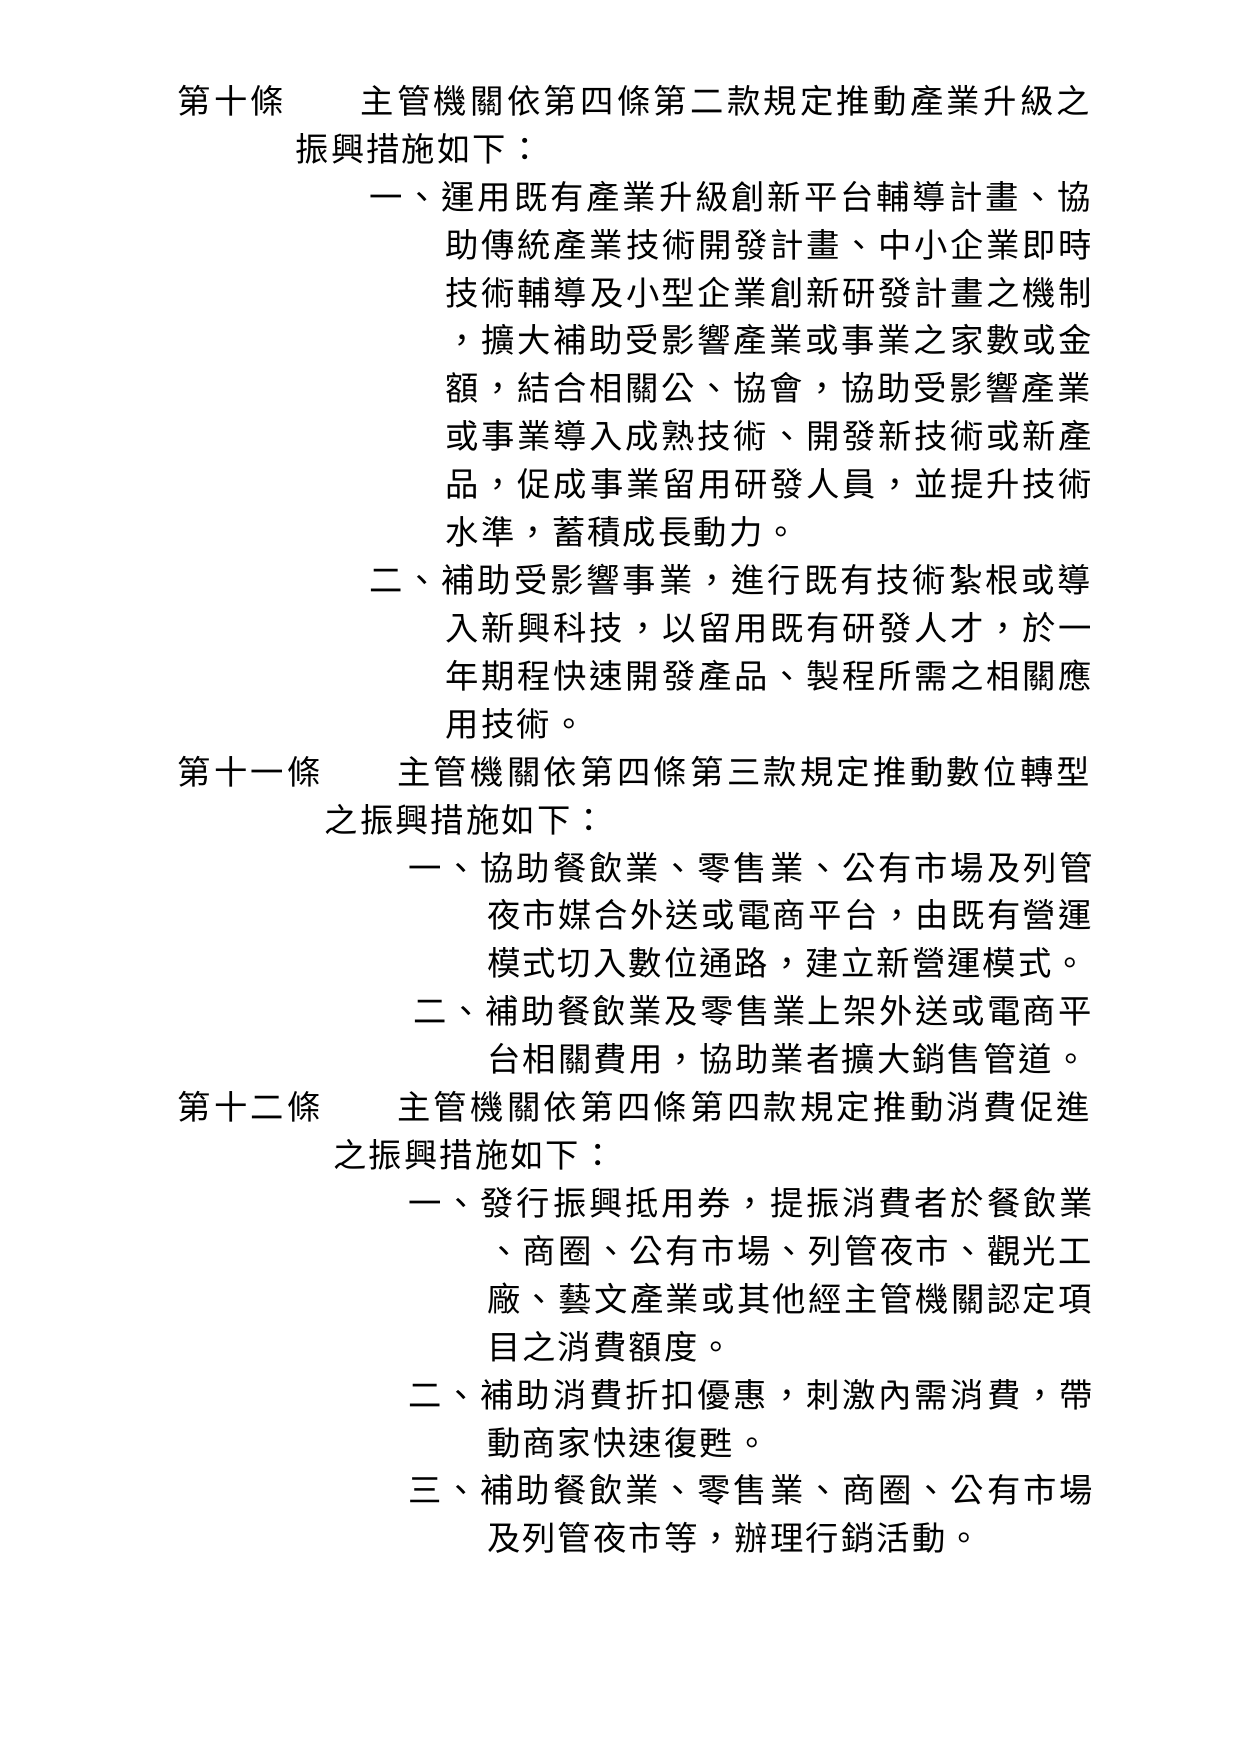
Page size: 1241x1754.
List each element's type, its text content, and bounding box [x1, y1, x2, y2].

text 第十一條 主管機關依第四條第三款規定推動數位轉型之振興措施如下： [177, 746, 1092, 842]
text 第十二條 主管機關依第四條第四款規定推動消費促進之振興措施如下： [177, 1081, 1092, 1177]
text 二、補助消費折扣優惠，刺激內需消費，帶動商家快速復甦。 [408, 1369, 1092, 1464]
text 一、運用既有產業升級創新平台輔導計畫、協助傳統產業技術開發計畫、中小企業即時技術輔導及小型企業創新研發計畫之機制，擴大補助受影響產業或事業之家數或金額，結合相關公、協會，協助受影響產業或事業導入成熟技術、開發新技術或新產品，促成事業留用研發人員，並提升技術水準，蓄積成長動力。 [369, 171, 1092, 554]
text 第十條 主管機關依第四條第二款規定推動產業升級之振興措施如下： [177, 75, 1092, 171]
text 一、協助餐飲業、零售業、公有市場及列管夜市媒合外送或電商平台，由既有營運模式切入數位通路，建立新營運模式。 [408, 842, 1092, 985]
text 二、補助受影響事業，進行既有技術紮根或導入新興科技，以留用既有研發人才，於一年期程快速開發產品、製程所需之相關應用技術。 [369, 554, 1092, 746]
text 一、發行振興抵用券，提振消費者於餐飲業、商圈、公有市場、列管夜市、觀光工廠、藝文產業或其他經主管機關認定項目之消費額度。 [408, 1177, 1092, 1369]
text 三、補助餐飲業、零售業、商圈、公有市場及列管夜市等，辦理行銷活動。 [408, 1464, 1092, 1560]
text 二、補助餐飲業及零售業上架外送或電商平台相關費用，協助業者擴大銷售管道。 [413, 985, 1092, 1081]
